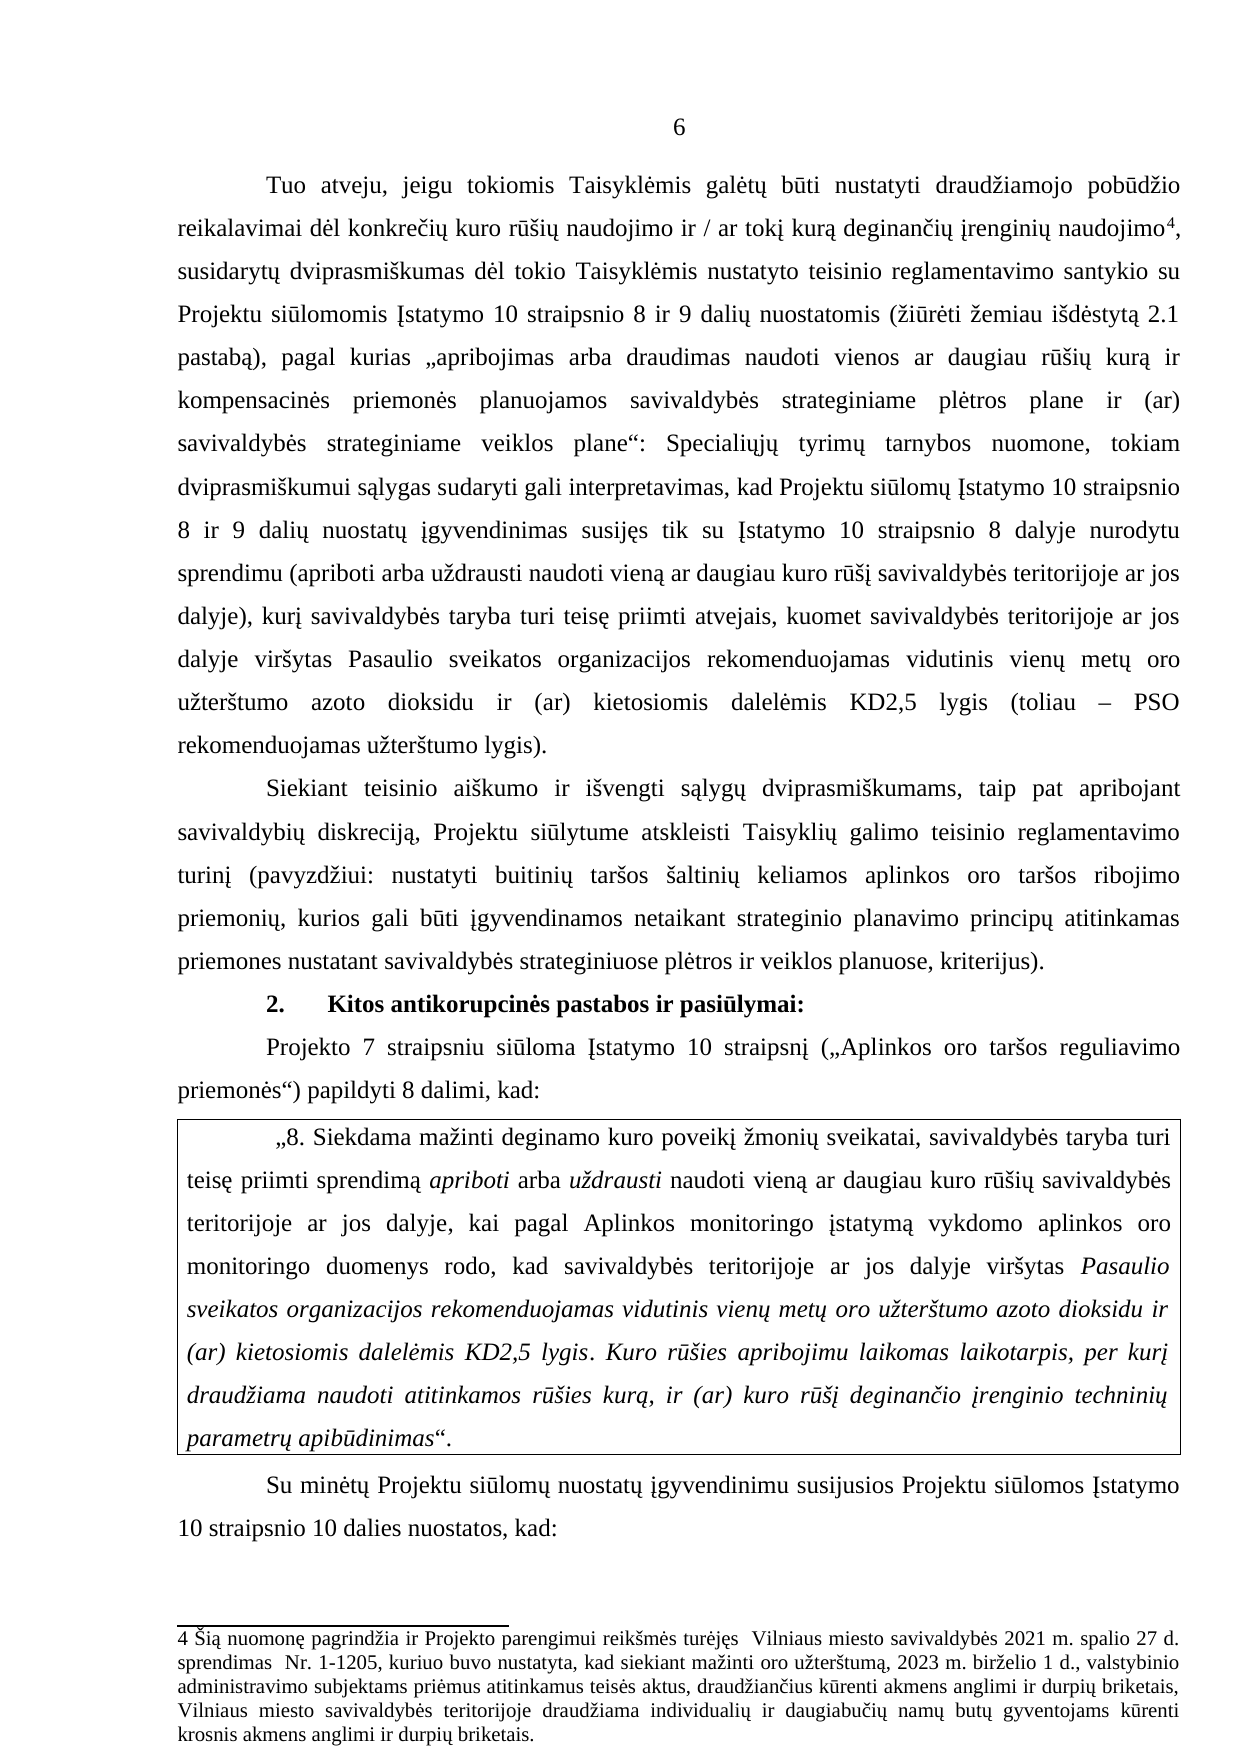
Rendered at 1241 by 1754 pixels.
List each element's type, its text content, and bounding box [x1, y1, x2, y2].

list „8. Siekdama mažinti deginamo kuro poveikį žmonių sveikatai, savivaldybės taryba turi teisę priimti sprendimą apriboti arba uždrausti naudoti vieną ar daugiau kuro rūšių savivaldybės teritorijoje ar jos dalyje, kai pagal Aplinkos monitoringo įstatymą vykdomo aplinkos oro monitoringo duomenys rodo, kad savivaldybės teritorijoje ar jos dalyje viršytas Pasaulio sveikatos organizacijos rekomenduojamas vidutinis vienų metų oro užterštumo azoto dioksidu ir (ar) kietosiomis dalelėmis KD2,5 lygis. Kuro rūšies apribojimu laikomas laikotarpis, per kurį draudžiama naudoti atitinkamos rūšies kurą, ir (ar) kuro rūšį deginančio įrenginio techninių parametrų apibūdinimas“. [178, 1120, 1180, 1454]
text Su minėtų Projektu siūlomų nuostatų įgyvendinimu susijusios Projektu siūlomos Įstatymo 10 straipsnio 10 dalies nuostatos, kad: [177, 1470, 1181, 1542]
text Projekto 7 straipsniu siūloma Įstatymo 10 straipsnį („Aplinkos oro taršos reguliavimo priemonės“) papildyti 8 dalimi, kad: [177, 1032, 1181, 1104]
list Kitos antikorupcinės pastabos ir pasiūlymai: [177, 989, 1181, 1018]
text Tuo atveju, jeigu tokiomis Taisyklėmis galėtų būti nustatyti draudžiamojo pobūdžio reikalavimai dėl konkrečių kuro rūšių naudojimo ir / ar tokį kurą deginančių įrenginių naudojimo, susidarytų dviprasmiškumas dėl tokio Taisyklėmis nustatyto teisinio reglamentavimo santykio su Projektu siūlomomis Įstatymo 10 straipsnio 8 ir 9 dalių nuostatomis (žiūrėti žemiau išdėstytą 2.1 pastabą), pagal kurias „apribojimas arba draudimas naudoti vienos ar daugiau rūšių kurą ir kompensacinės priemonės planuojamos savivaldybės strateginiame plėtros plane ir (ar) savivaldybės strateginiame veiklos plane“: Specialiųjų tyrimų tarnybos nuomone, tokiam dviprasmiškumui sąlygas sudaryti gali interpretavimas, kad Projektu siūlomų Įstatymo 10 straipsnio 8 ir 9 dalių nuostatų įgyvendinimas susijęs tik su Įstatymo 10 straipsnio 8 dalyje nurodytu sprendimu (apriboti arba uždrausti naudoti vieną ar daugiau kuro rūšį savivaldybės teritorijoje ar jos dalyje), kurį savivaldybės taryba turi teisę priimti atvejais, kuomet savivaldybės teritorijoje ar jos dalyje viršytas Pasaulio sveikatos organizacijos rekomenduojamas vidutinis vienų metų oro užterštumo azoto dioksidu ir (ar) kietosiomis dalelėmis KD2,5 lygis (toliau – PSO rekomenduojamas užterštumo lygis). [177, 170, 1181, 759]
list Siekiant teisinio aiškumo ir išvengti sąlygų dviprasmiškumams, taip pat apribojant savivaldybių diskreciją, Projektu siūlytume atskleisti Taisyklių galimo teisinio reglamentavimo turinį (pavyzdžiui: nustatyti buitinių taršos šaltinių keliamos aplinkos oro taršos ribojimo priemonių, kurios gali būti įgyvendinamos netaikant strateginio planavimo principų atitinkamas priemones nustatant savivaldybės strateginiuose plėtros ir veiklos planuose, kriterijus). [177, 773, 1181, 975]
text Šią nuomonę pagrindžia ir Projekto parengimui reikšmės turėjęs Vilniaus miesto savivaldybės 2021 m. spalio 27 d. sprendimas Nr. 1-1205, kuriuo buvo nustatyta, kad siekiant mažinti oro užterštumą, 2023 m. birželio 1 d., valstybinio administravimo subjektams priėmus atitinkamus teisės aktus, draudžiančius kūrenti akmens anglimi ir durpių briketais, Vilniaus miesto savivaldybės teritorijoje draudžiama individualių ir daugiabučių namų butų gyventojams kūrenti krosnis akmens anglimi ir durpių briketais. [177, 1626, 1181, 1746]
